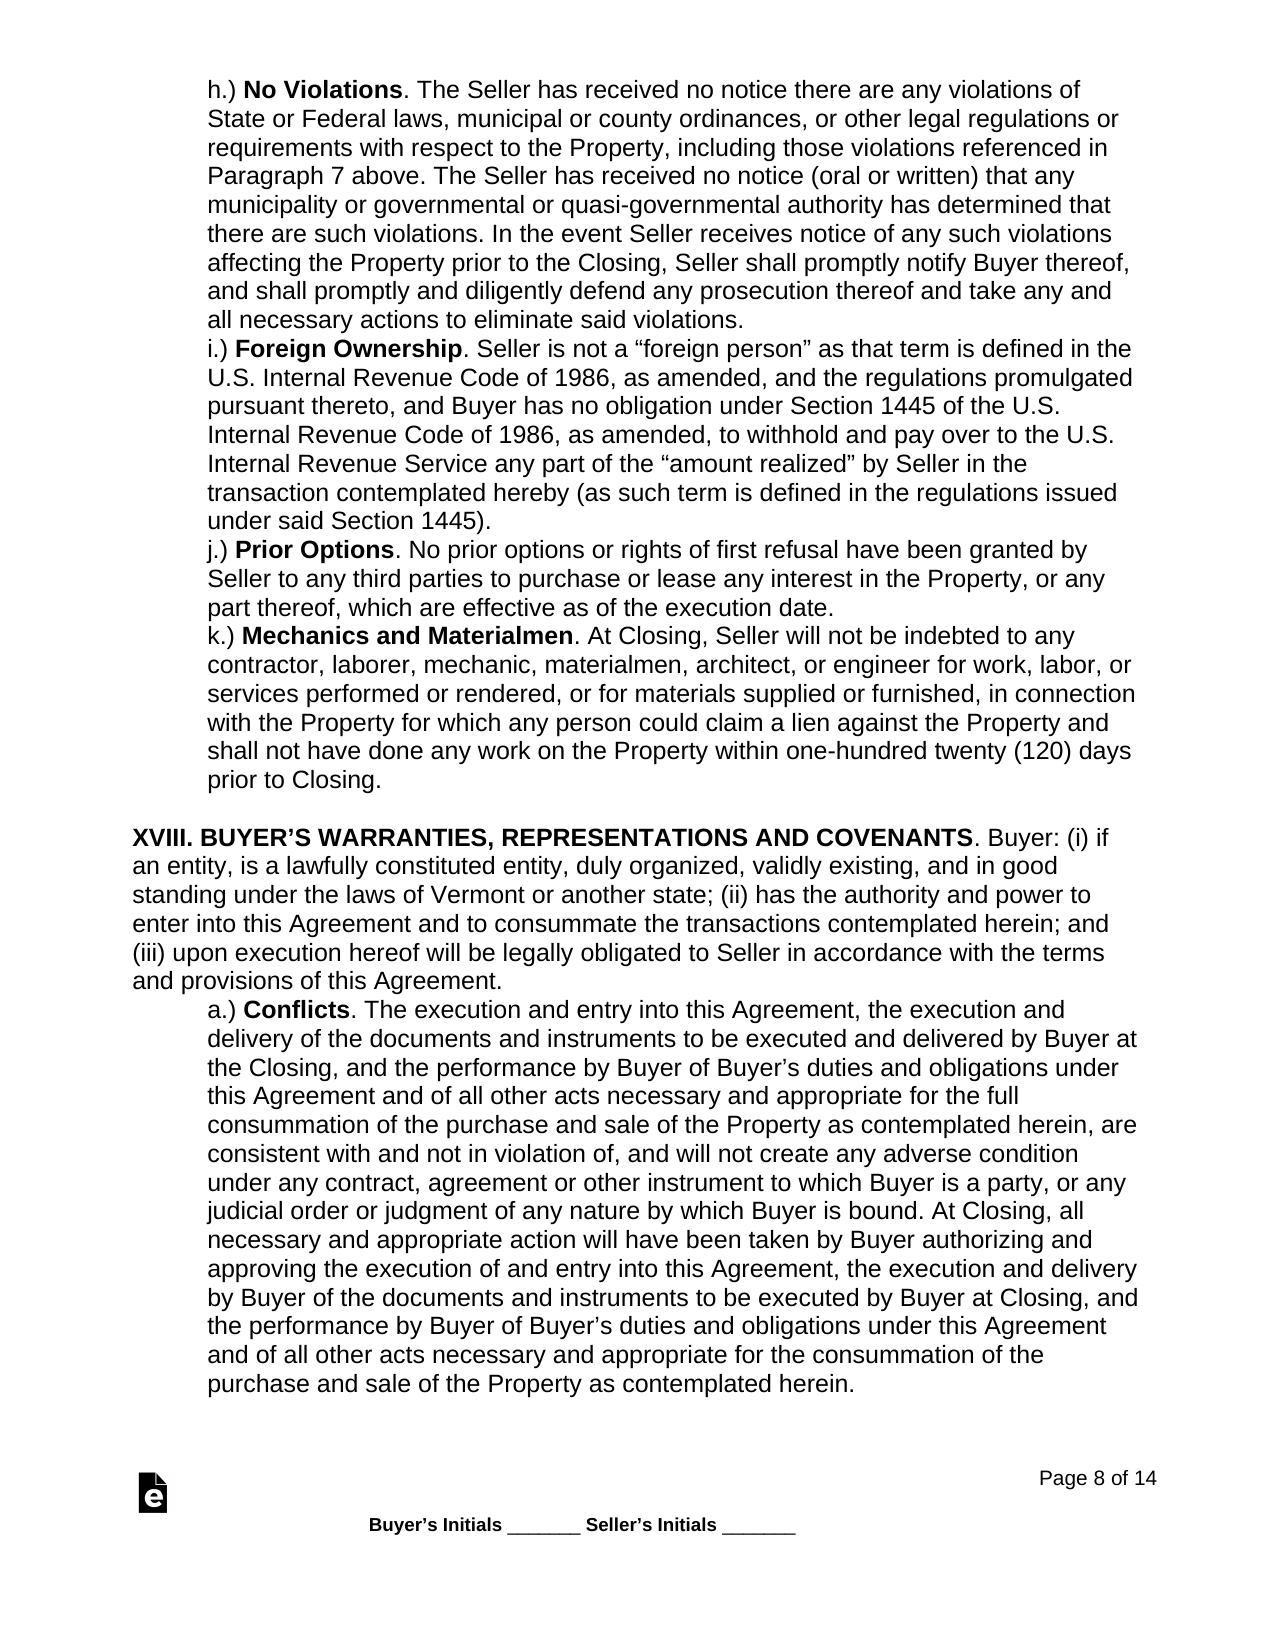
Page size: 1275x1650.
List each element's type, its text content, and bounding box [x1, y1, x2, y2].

text h.) No Violations. The Seller has received no notice there are any violations of State or Federal laws, municipal or county ordinances, or other legal regulations or requirements with respect to the Property, including those violations referenced in Paragraph 7 above. The Seller has received no notice (oral or written) that any municipality or governmental or quasi-governmental authority has determined that there are such violations. In the event Seller receives notice of any such violations affecting the Property prior to the Closing, Seller shall promptly notify Buyer thereof, and shall promptly and diligently defend any prosecution thereof and take any and all necessary actions to eliminate said violations. [207, 75, 1143, 334]
text XVIII. BUYER’S WARRANTIES, REPRESENTATIONS AND COVENANTS. Buyer: (i) if an entity, is a lawfully constituted entity, duly organized, validly existing, and in good standing under the laws of Vermont or another state; (ii) has the authority and power to enter into this Agreement and to consummate the transactions contemplated herein; and (iii) upon execution hereof will be legally obligated to Seller in accordance with the terms and provisions of this Agreement. [132, 822, 1143, 995]
text k.) Mechanics and Materialmen. At Closing, Seller will not be indebted to any contractor, laborer, mechanic, materialmen, architect, or engineer for work, labor, or services performed or rendered, or for materials supplied or furnished, in connection with the Property for which any person could claim a lien against the Property and shall not have done any work on the Property within one-hundred twenty (120) days prior to Closing. [207, 621, 1143, 794]
text i.) Foreign Ownership. Seller is not a “foreign person” as that term is defined in the U.S. Internal Revenue Code of 1986, as amended, and the regulations promulgated pursuant thereto, and Buyer has no obligation under Section 1445 of the U.S. Internal Revenue Code of 1986, as amended, to withhold and pay over to the U.S. Internal Revenue Service any part of the “amount realized” by Seller in the transaction contemplated hereby (as such term is defined in the regulations issued under said Section 1445). [207, 334, 1143, 535]
text j.) Prior Options. No prior options or rights of first refusal have been granted by Seller to any third parties to purchase or lease any interest in the Property, or any part thereof, which are effective as of the execution date. [207, 535, 1143, 621]
text a.) Conflicts. The execution and entry into this Agreement, the execution and delivery of the documents and instruments to be executed and delivered by Buyer at the Closing, and the performance by Buyer of Buyer’s duties and obligations under this Agreement and of all other acts necessary and appropriate for the full consummation of the purchase and sale of the Property as contemplated herein, are consistent with and not in violation of, and will not create any adverse condition under any contract, agreement or other instrument to which Buyer is a party, or any judicial order or judgment of any nature by which Buyer is bound. At Closing, all necessary and appropriate action will have been taken by Buyer authorizing and approving the execution of and entry into this Agreement, the execution and delivery by Buyer of the documents and instruments to be executed by Buyer at Closing, and the performance by Buyer of Buyer’s duties and obligations under this Agreement and of all other acts necessary and appropriate for the consummation of the purchase and sale of the Property as contemplated herein. [207, 995, 1143, 1397]
